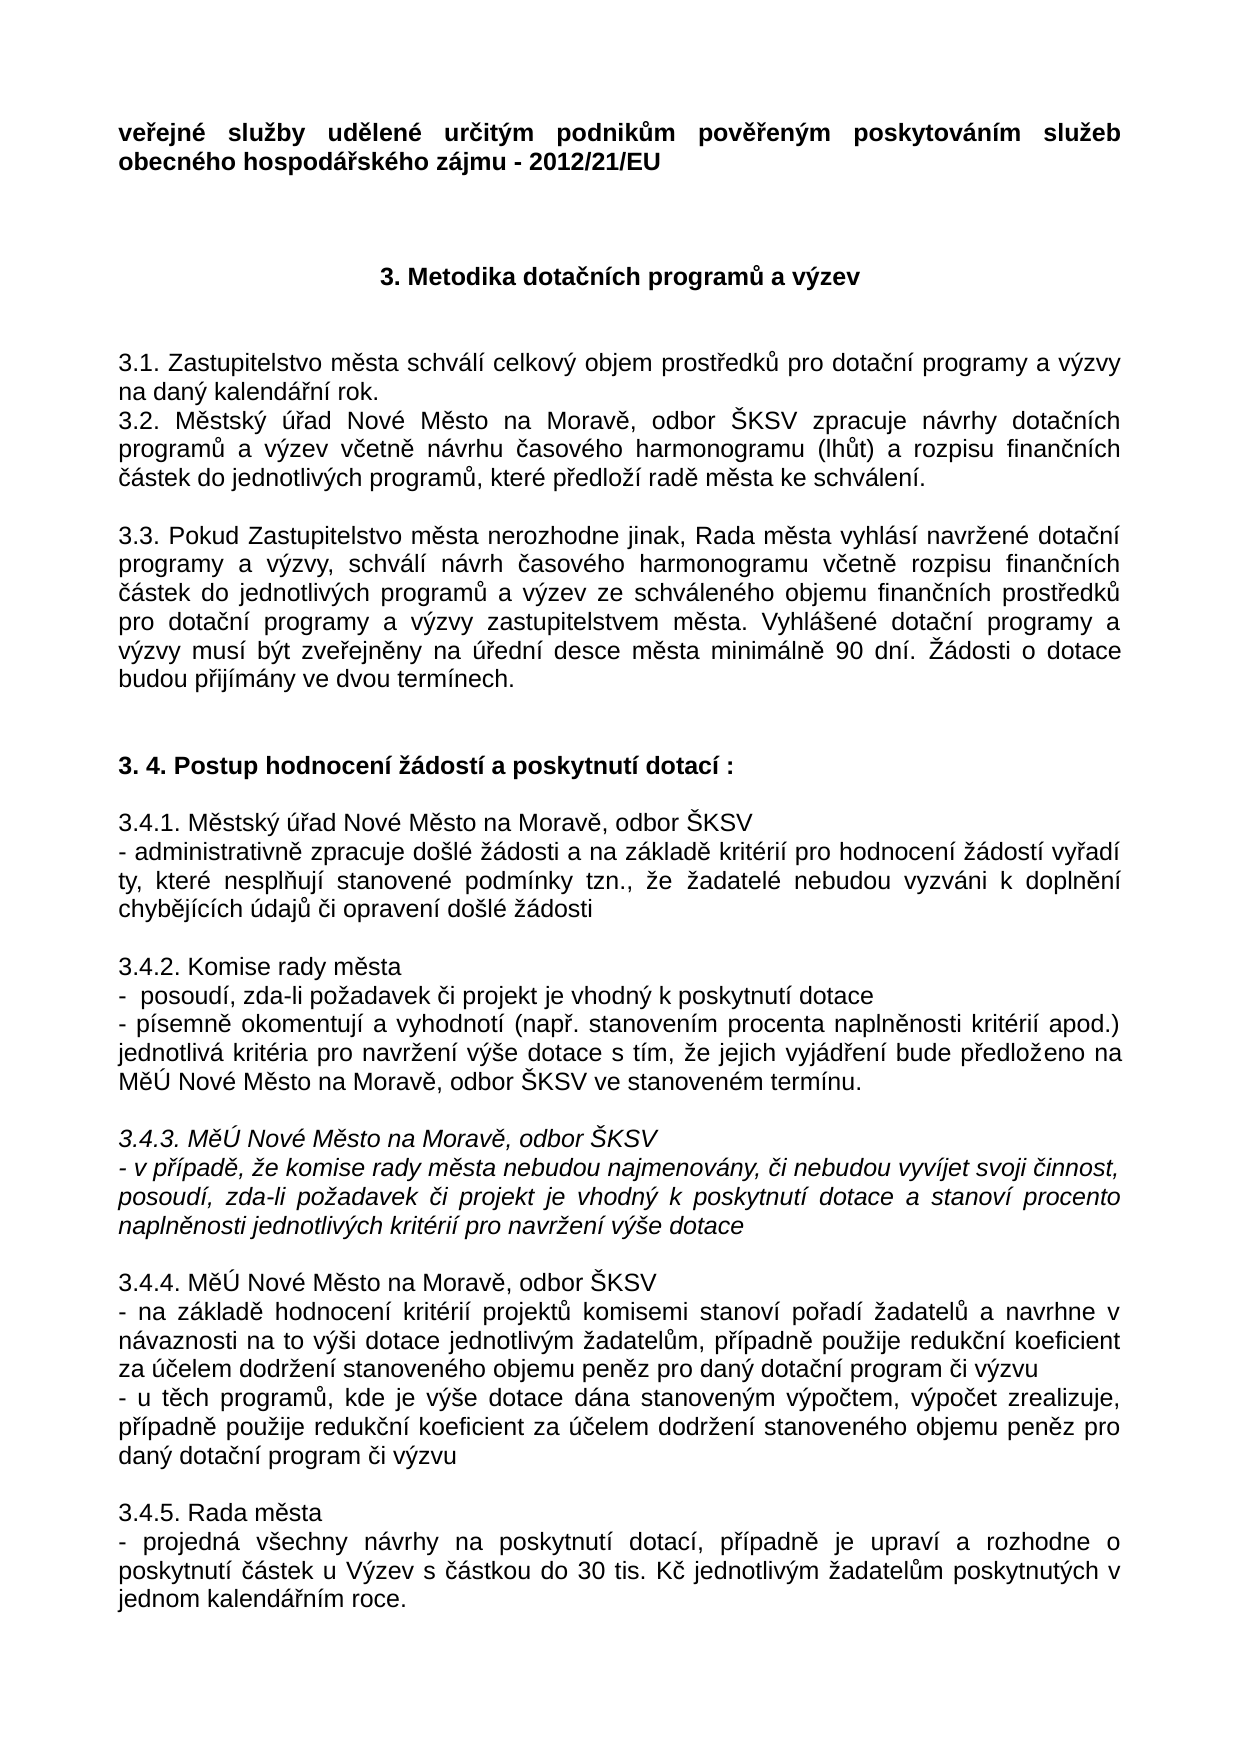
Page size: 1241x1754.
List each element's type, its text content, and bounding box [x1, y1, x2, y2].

text - posoudí, zda-li požadavek či projekt je vhodný k poskytnutí dotace [118, 981, 1122, 1009]
text 3.1. Zastupitelstvo města schválí celkový objem prostředků pro dotační programy a výzvy na daný kalendářní rok. [118, 348, 1122, 406]
text 3.4.2. Komise rady města [118, 952, 1122, 981]
text 3.4.4. MěÚ Nové Město na Moravě, odbor ŠKSV [118, 1268, 1122, 1297]
text - v případě, že komise rady města nebudou najmenovány, či nebudou vyvíjet svoji činnost, posoudí, zda-li požadavek či projekt je vhodný k poskytnutí dotace a stanoví procento naplněnosti jednotlivých kritérií pro navržení výše dotace [118, 1153, 1122, 1239]
text 3. Metodika dotačních programů a výzev [118, 262, 1122, 291]
text - u těch programů, kde je výše dotace dána stanoveným výpočtem, výpočet zrealizuje, případně použije redukční koeficient za účelem dodržení stanoveného objemu peněz pro daný dotační program či výzvu [118, 1383, 1122, 1469]
text 3.2. Městský úřad Nové Město na Moravě, odbor ŠKSV zpracuje návrhy dotačních programů a výzev včetně návrhu časového harmonogramu (lhůt) a rozpisu finančních částek do jednotlivých programů, které předloží radě města ke schválení. [118, 406, 1122, 492]
text 3.3. Pokud Zastupitelstvo města nerozhodne jinak, Rada města vyhlásí navržené dotační programy a výzvy, schválí návrh časového harmonogramu včetně rozpisu finančních částek do jednotlivých programů a výzev ze schváleného objemu finančních prostředků pro dotační programy a výzvy zastupitelstvem města. Vyhlášené dotační programy a výzvy musí být zveřejněny na úřední desce města minimálně 90 dní. Žádosti o dotace budou přijímány ve dvou termínech. [118, 521, 1122, 693]
text 3.4.1. Městský úřad Nové Město na Moravě, odbor ŠKSV [118, 808, 1122, 837]
text 3. 4. Postup hodnocení žádostí a poskytnutí dotací : [118, 751, 1122, 779]
text - na základě hodnocení kritérií projektů komisemi stanoví pořadí žadatelů a navrhne v návaznosti na to výši dotace jednotlivým žadatelům, případně použije redukční koeficient za účelem dodržení stanoveného objemu peněz pro daný dotační program či výzvu [118, 1297, 1122, 1383]
text - projedná všechny návrhy na poskytnutí dotací, případně je upraví a rozhodne o poskytnutí částek u Výzev s částkou do 30 tis. Kč jednotlivým žadatelům poskytnutých v jednom kalendářním roce. [118, 1527, 1122, 1613]
text - administrativně zpracuje došlé žádosti a na základě kritérií pro hodnocení žádostí vyřadí ty, které nesplňují stanovené podmínky tzn., že žadatelé nebudou vyzváni k doplnění chybějících údajů či opravení došlé žádosti [118, 837, 1122, 923]
text 3.4.5. Rada města [118, 1498, 1122, 1527]
text - písemně okomentují a vyhodnotí (např. stanovením procenta naplněnosti kritérií apod.) jednotlivá kritéria pro navržení výše dotace s tím, že jejich vyjádření bude předloženo na MěÚ Nové Město na Moravě, odbor ŠKSV ve stanoveném termínu. [118, 1009, 1122, 1096]
text 3.4.3. MěÚ Nové Město na Moravě, odbor ŠKSV [118, 1124, 1122, 1153]
text veřejné služby udělené určitým podnikům pověřeným poskytováním služeb obecného hospodářského zájmu - 2012/21/EU [118, 118, 1122, 176]
